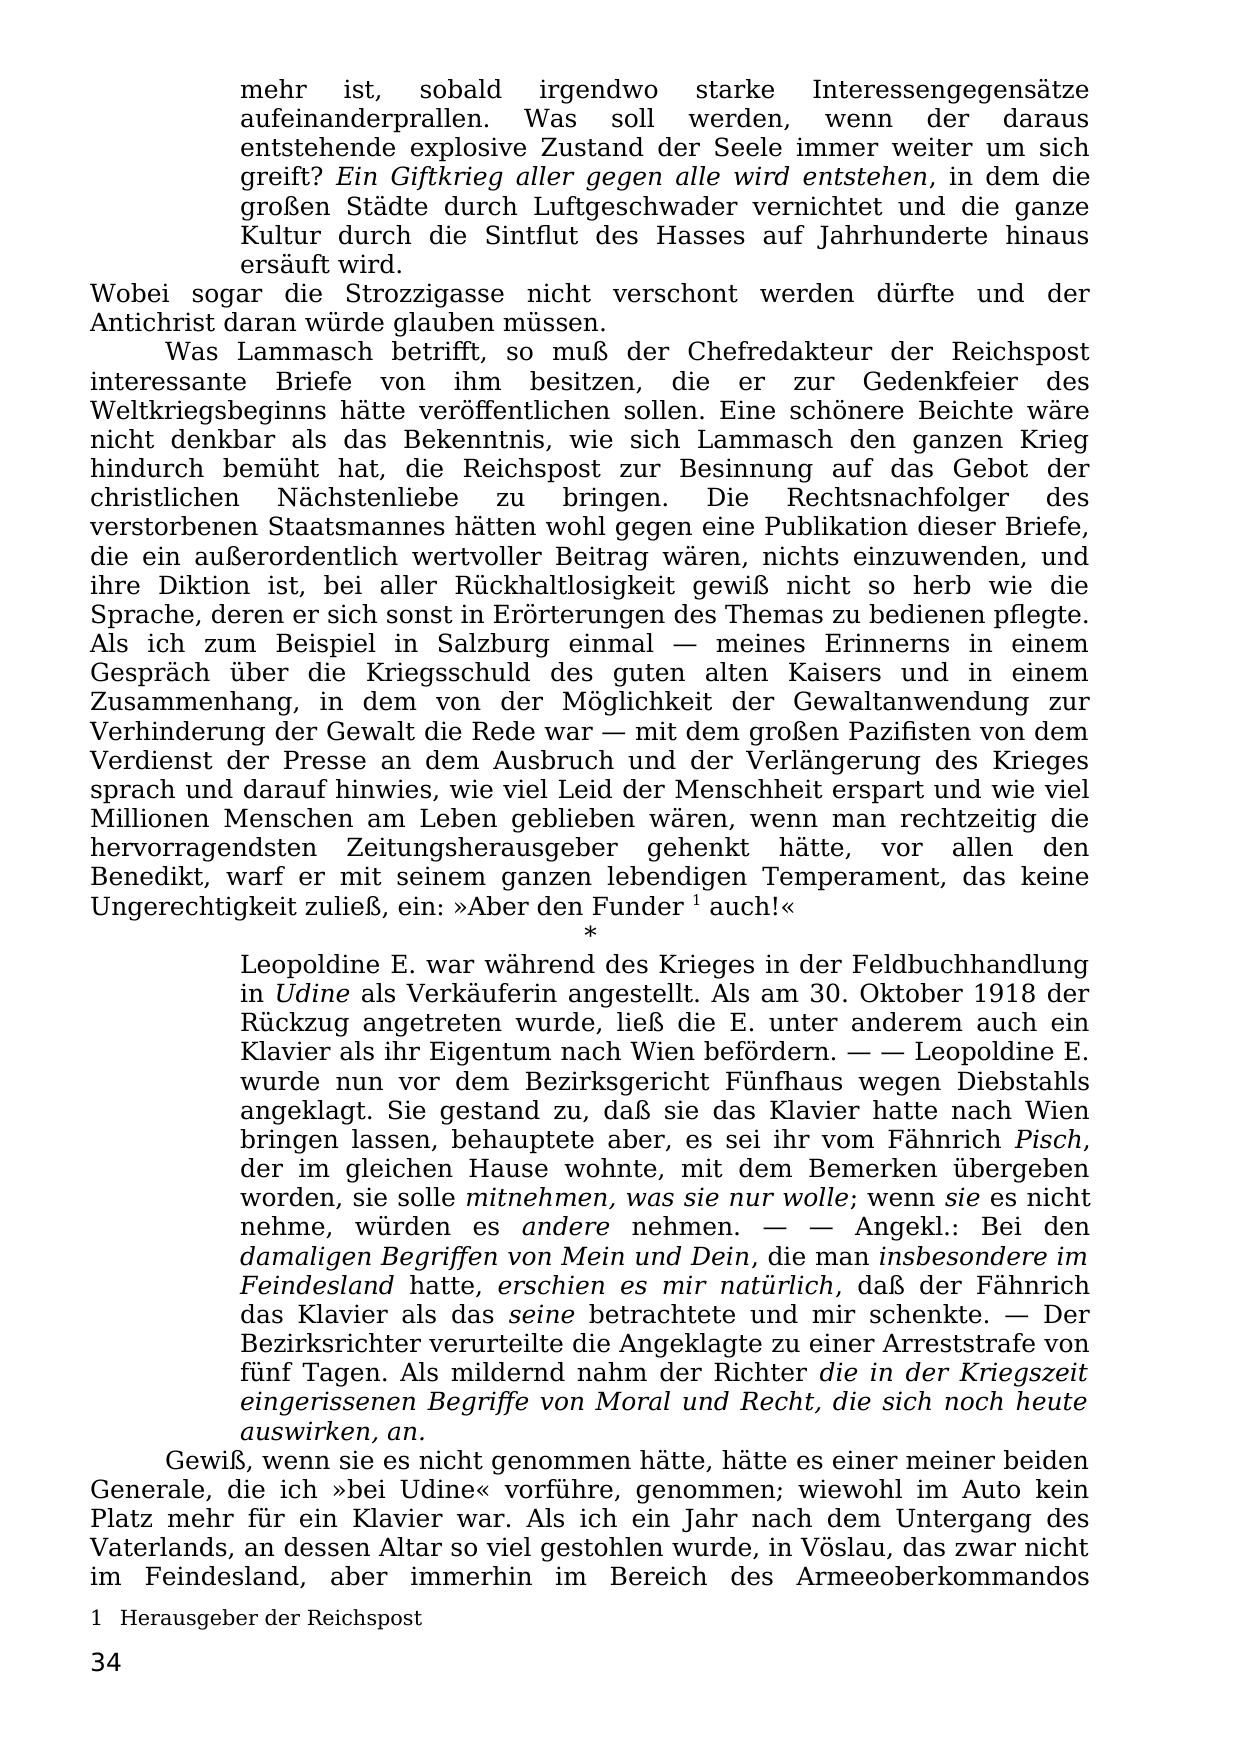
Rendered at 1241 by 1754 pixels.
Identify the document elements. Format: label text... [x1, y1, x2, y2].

text mehr ist, sobald irgendwo starke Interessengegensätze aufeinanderprallen. Was soll werden, wenn der daraus entstehende explosive Zustand der Seele immer weiter um sich greift? Ein Giftkrieg aller gegen alle wird entstehen, in dem die großen Städte durch Luftgeschwader vernichtet und die ganze Kultur durch die Sintflut des Hasses auf Jahrhunderte hinaus ersäuft wird. [240, 75, 1091, 279]
text Leopoldine E. war während des Krieges in der Feldbuchhandlung in Udine als Verkäuferin angestellt. Als am 30. Oktober 1918 der Rückzug angetreten wurde, ließ die E. unter anderem auch ein Klavier als ihr Eigentum nach Wien befördern. — — Leopoldine E. wurde nun vor dem Bezirksgericht Fünfhaus wegen Diebstahls angeklagt. Sie gestand zu, daß sie das Klavier hatte nach Wien bringen lassen, behauptete aber, es sei ihr vom Fähnrich Pisch, der im gleichen Hause wohnte, mit dem Bemerken übergeben worden, sie solle mitnehmen, was sie nur wolle; wenn sie es nicht nehme, würden es andere nehmen. — — Angekl.: Bei den damaligen Begriffen von Mein und Dein, die man insbesondere im Feindesland hatte, erschien es mir natürlich, daß der Fähnrich das Klavier als das seine betrachtete und mir schenkte. — Der Bezirksrichter verurteilte die Angeklagte zu einer Arreststrafe von fünf Tagen. Als mildernd nahm der Richter die in der Kriegszeit eingerissenen Begriffe von Moral und Recht, die sich noch heute auswirken, an. [240, 950, 1091, 1446]
text Wobei sogar die Strozzigasse nicht verschont werden dürfte und der Antichrist daran würde glauben müssen. [90, 279, 1091, 337]
text Gewiß, wenn sie es nicht genommen hätte, hätte es einer meiner beiden Generale, die ich »bei Udine« vorführe, genommen; wiewohl im Auto kein Platz mehr für ein Klavier war. Als ich ein Jahr nach dem Untergang des Vaterlands, an dessen Altar so viel gestohlen wurde, in Vöslau, das zwar nicht im Feindesland, aber immerhin im Bereich des Armeeoberkommandos [90, 1446, 1091, 1592]
text * [90, 921, 1091, 950]
text Herausgeber der Reichspost [90, 1606, 1091, 1631]
text Was Lammasch betrifft, so muß der Chefredakteur der Reichspost interessante Briefe von ihm besitzen, die er zur Gedenkfeier des Weltkriegsbeginns hätte veröffentlichen sollen. Eine schönere Beichte wäre nicht denkbar als das Bekenntnis, wie sich Lammasch den ganzen Krieg hindurch bemüht hat, die Reichspost zur Besinnung auf das Gebot der christlichen Nächstenliebe zu bringen. Die Rechtsnachfolger des verstorbenen Staatsmannes hätten wohl gegen eine Publikation dieser Briefe, die ein außerordentlich wertvoller Beitrag wären, nichts einzuwenden, und ihre Diktion ist, bei aller Rückhaltlosigkeit gewiß nicht so herb wie die Sprache, deren er sich sonst in Erörterungen des Themas zu bedienen pflegte. Als ich zum Beispiel in Salzburg einmal — meines Erinnerns in einem Gespräch über die Kriegsschuld des guten alten Kaisers und in einem Zusammenhang, in dem von der Möglichkeit der Gewaltanwendung zur Verhinderung der Gewalt die Rede war — mit dem großen Pazifisten von dem Verdienst der Presse an dem Ausbruch und der Verlängerung des Krieges sprach und darauf hinwies, wie viel Leid der Menschheit erspart und wie viel Millionen Menschen am Leben geblieben wären, wenn man rechtzeitig die hervorragendsten Zeitungsherausgeber gehenkt hätte, vor allen den Benedikt, warf er mit seinem ganzen lebendigen Temperament, das keine Ungerechtigkeit zuließ, ein: »Aber den Funder auch!« [90, 337, 1091, 921]
